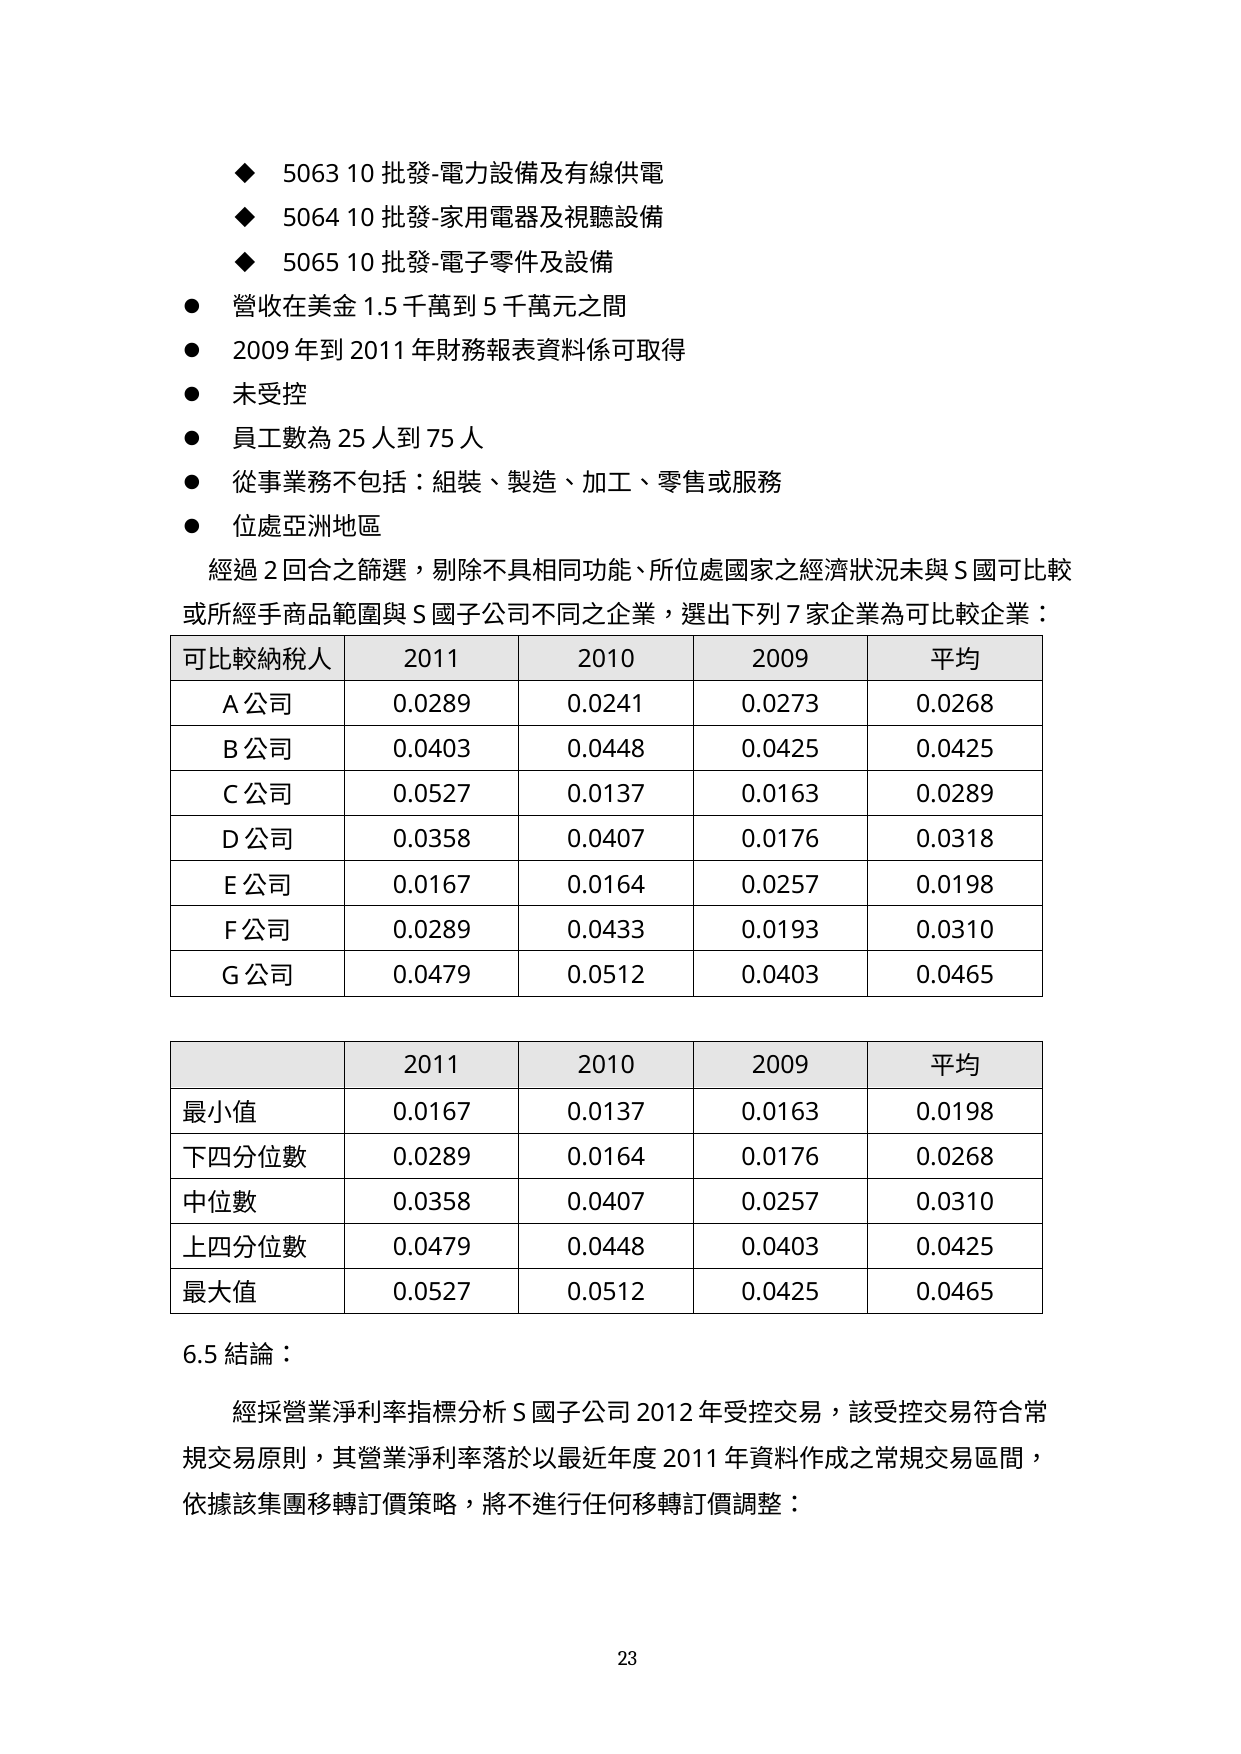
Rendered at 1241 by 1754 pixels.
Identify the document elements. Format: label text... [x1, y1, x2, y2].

table_cell 0.0164 [519, 1134, 693, 1178]
list 位處亞洲地區 [182, 502, 1073, 547]
table_cell 0.0164 [519, 861, 693, 905]
text 經過2回合之篩選，剔除不具相同功能、所位處國家之經濟狀況未與S國可比較或所經手商品範圍與S國子公司不同之企業，選出下列7家企業為可比較企業： [182, 547, 1073, 635]
table_cell 0.0512 [519, 951, 693, 996]
table_header 2009 [694, 1042, 867, 1087]
table_cell 0.0257 [694, 861, 867, 905]
table_cell 上四分位數 [171, 1224, 344, 1268]
text 6.5 結論： [182, 1327, 1073, 1372]
table_cell 0.0289 [345, 1134, 518, 1178]
table_cell 0.0137 [519, 771, 693, 815]
table_cell D公司 [171, 816, 344, 860]
table_cell E公司 [171, 861, 344, 905]
table_cell 0.0289 [868, 771, 1042, 815]
list 5064 10 批發-家用電器及視聽設備 [232, 194, 1073, 238]
table_cell 0.0407 [519, 1179, 693, 1223]
table_cell 0.0527 [345, 1269, 518, 1313]
table_header 2011 [345, 1042, 518, 1087]
list 營收在美金1.5千萬到5千萬元之間 [182, 282, 1073, 326]
list 員工數為25人到75人 [182, 414, 1073, 458]
table_cell 0.0268 [868, 681, 1042, 725]
table_cell 最大值 [171, 1269, 344, 1313]
table_cell 0.0512 [519, 1269, 693, 1313]
table_cell 0.0448 [519, 726, 693, 770]
table_cell 0.0425 [868, 726, 1042, 770]
table_cell 0.0289 [345, 681, 518, 725]
table_cell 0.0310 [868, 906, 1042, 950]
table_cell 0.0198 [868, 861, 1042, 905]
table_cell 中位數 [171, 1179, 344, 1223]
table_cell 0.0407 [519, 816, 693, 860]
list 未受控 [182, 370, 1073, 414]
table_header 2010 [519, 1042, 693, 1087]
list 5063 10 批發-電力設備及有線供電 [232, 150, 1073, 194]
table_cell 0.0310 [868, 1179, 1042, 1223]
table_cell 0.0318 [868, 816, 1042, 860]
table_cell 0.0163 [694, 771, 867, 815]
list 5065 10 批發-電子零件及設備 [232, 238, 1073, 282]
table_cell 0.0176 [694, 1134, 867, 1178]
table_cell 0.0403 [694, 951, 867, 996]
table_cell 0.0358 [345, 816, 518, 860]
table_cell 0.0425 [694, 1269, 867, 1313]
table_cell 最小值 [171, 1089, 344, 1133]
table_cell 0.0403 [694, 1224, 867, 1268]
table_header 2010 [519, 636, 693, 680]
table_cell 0.0163 [694, 1089, 867, 1133]
table_header 平均 [868, 636, 1042, 680]
table_cell 0.0425 [868, 1224, 1042, 1268]
table_cell F公司 [171, 906, 344, 950]
table_cell 0.0137 [519, 1089, 693, 1133]
list 從事業務不包括：組裝、製造、加工、零售或服務 [182, 458, 1073, 502]
table_cell 0.0241 [519, 681, 693, 725]
table_header 2009 [694, 636, 867, 680]
table_cell 下四分位數 [171, 1134, 344, 1178]
table_cell B公司 [171, 726, 344, 770]
table_cell A公司 [171, 681, 344, 725]
text 經採營業淨利率指標分析S國子公司2012年受控交易，該受控交易符合常規交易原則，其營業淨利率落於以最近年度2011年資料作成之常規交易區間，依據該集團移轉訂價策略，將不進行任何移轉訂價調整： [182, 1385, 1073, 1522]
table_cell G公司 [171, 951, 344, 996]
table_header 2011 [345, 636, 518, 680]
table_cell 0.0289 [345, 906, 518, 950]
table_cell 0.0193 [694, 906, 867, 950]
table_header 可比較納稅人 [171, 636, 344, 680]
table_cell 0.0465 [868, 1269, 1042, 1313]
table_cell 0.0167 [345, 1089, 518, 1133]
table_cell 0.0425 [694, 726, 867, 770]
table_cell 0.0527 [345, 771, 518, 815]
table_cell 0.0268 [868, 1134, 1042, 1178]
table_cell 0.0358 [345, 1179, 518, 1223]
table_cell 0.0448 [519, 1224, 693, 1268]
table_header 平均 [868, 1042, 1042, 1087]
table_cell 0.0465 [868, 951, 1042, 996]
list 2009年到2011年財務報表資料係可取得 [182, 326, 1073, 370]
table_cell 0.0433 [519, 906, 693, 950]
table_cell 0.0403 [345, 726, 518, 770]
table_cell 0.0176 [694, 816, 867, 860]
table_cell 0.0479 [345, 951, 518, 996]
table_cell 0.0167 [345, 861, 518, 905]
table_cell 0.0479 [345, 1224, 518, 1268]
table_cell 0.0257 [694, 1179, 867, 1223]
table_cell C公司 [171, 771, 344, 815]
table_cell 0.0198 [868, 1089, 1042, 1133]
table_cell 0.0273 [694, 681, 867, 725]
table_header [171, 1042, 344, 1087]
